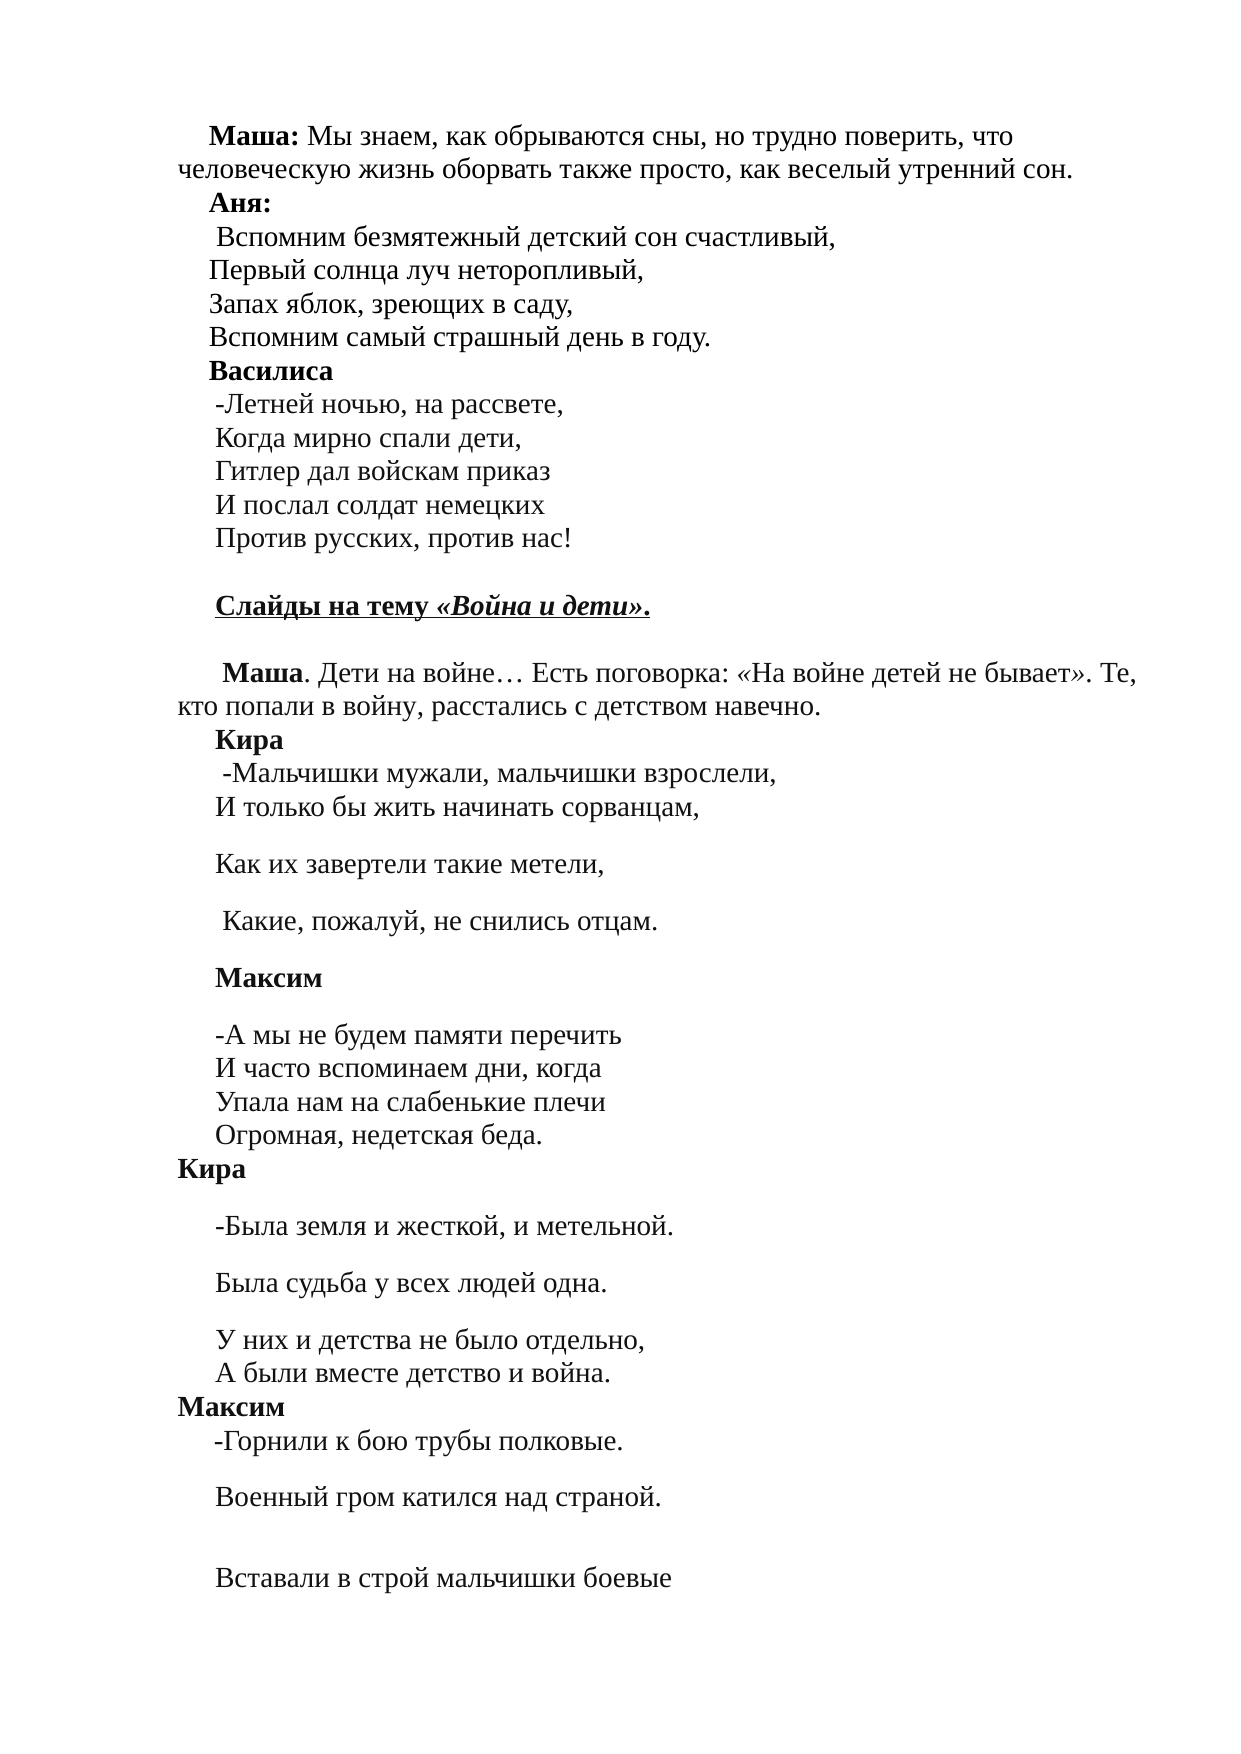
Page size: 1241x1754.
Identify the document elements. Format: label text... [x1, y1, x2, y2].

text -Мальчишки мужали, мальчишки взрослели, [177, 755, 1152, 789]
text -А мы не будем памяти перечить [177, 1017, 1152, 1050]
text И часто вспоминаем дни, когда [177, 1050, 1152, 1084]
text Была судьба у всех людей одна. [177, 1265, 1152, 1298]
text Маша. Дети на войне… Есть поговорка: «На войне детей не бывает». Те, кто попали в войну, расстались с детством навечно. [177, 655, 1152, 722]
text И только бы жить начинать сорванцам, [177, 789, 1152, 822]
text Слайды на тему «Война и дети». [177, 588, 1152, 621]
text Кира [177, 722, 1152, 755]
text Василиса [177, 353, 1152, 386]
text Против русских, против нас! [177, 521, 1152, 554]
text Вспомним самый страшный день в году. [177, 319, 1152, 353]
text Вставали в строй мальчишки боевые [177, 1560, 1152, 1593]
text -Летней ночью, на рассвете, [177, 386, 1152, 420]
text -Горнили к бою трубы полковые. [177, 1423, 1152, 1456]
text Кира [177, 1151, 1152, 1184]
text -Была земля и жесткой, и метельной. [177, 1208, 1152, 1242]
text Первый солнца луч неторопливый, [177, 252, 1152, 286]
text Когда мирно спали дети, [177, 420, 1152, 453]
text Максим [177, 960, 1152, 993]
text Маша: Мы знаем, как обрываются сны, но трудно поверить, что человеческую жизнь оборвать также просто, как веселый утренний сон. [177, 118, 1152, 185]
text Как их завертели такие метели, [177, 846, 1152, 879]
text А были вместе детство и война. [177, 1356, 1152, 1389]
text Военный гром катился над страной. [177, 1479, 1152, 1513]
text Гитлер дал войскам приказ [177, 453, 1152, 487]
text Огромная, недетская беда. [177, 1117, 1152, 1151]
text Вспомним безмятежный детский сон счастливый, [177, 219, 1152, 252]
text Упала нам на слабенькие плечи [177, 1084, 1152, 1117]
text У них и детства не было отдельно, [177, 1322, 1152, 1356]
text И послал солдат немецких [177, 487, 1152, 521]
text Максим [177, 1389, 1152, 1423]
text Запах яблок, зреющих в саду, [177, 286, 1152, 319]
text Аня: [177, 185, 1152, 219]
text Какие, пожалуй, не снились отцам. [177, 903, 1152, 936]
